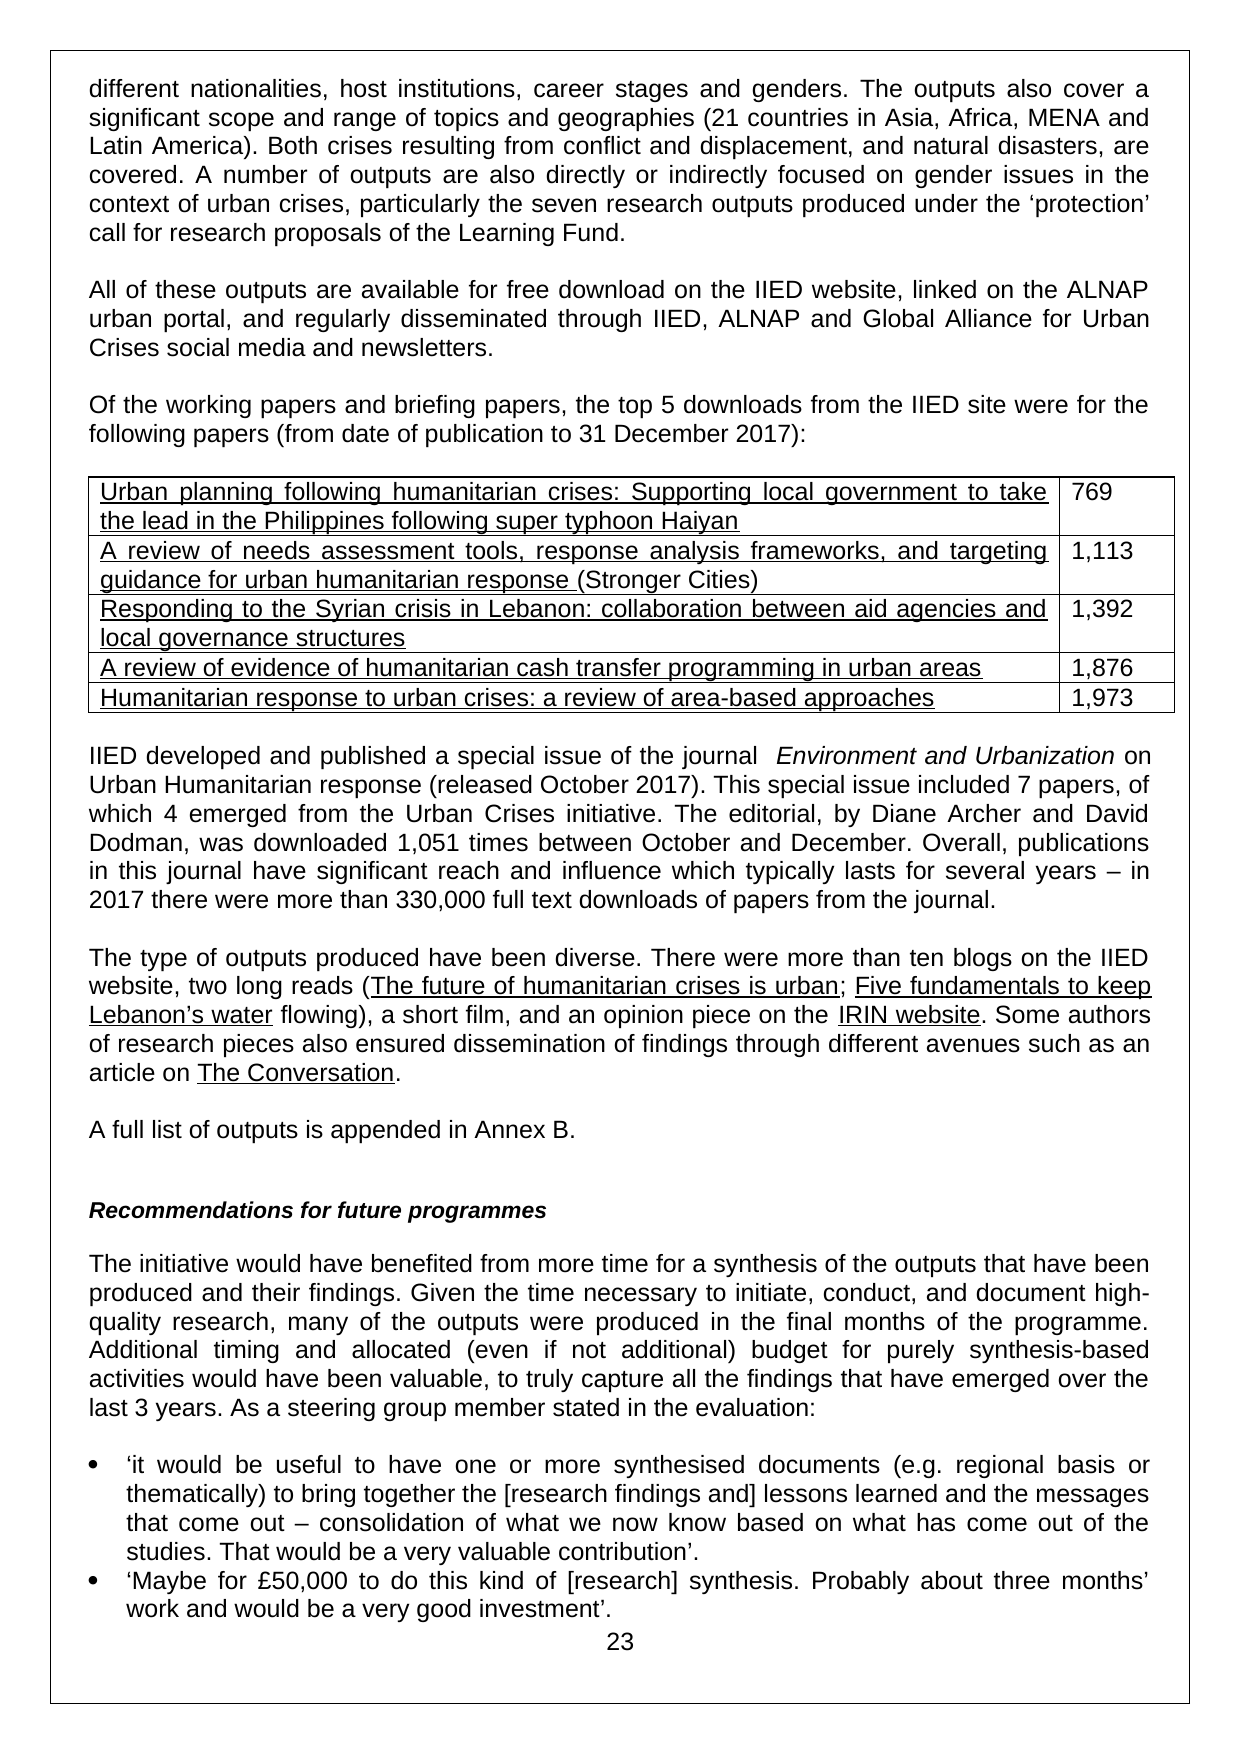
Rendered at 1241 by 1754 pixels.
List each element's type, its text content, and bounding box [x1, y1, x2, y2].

text A full list of outputs is appended in Annex B. [89, 1115, 1152, 1144]
text The type of outputs produced have been diverse. There were more than ten blogs on the IIED website, two long reads (The future of humanitarian crises is urban; Five fundamentals to keep Lebanon’s water flowing), a short film, and an opinion piece on the IRIN website. Some authors of research pieces also ensured dissemination of findings through different avenues such as an article on The Conversation. [89, 943, 1152, 1086]
table_cell 1,876 [1060, 653, 1174, 682]
table_cell Humanitarian response to urban crises: a review of area-based approaches [89, 683, 1059, 712]
table_cell Responding to the Syrian crisis in Lebanon: collaboration between aid agencies and local governance structures [89, 595, 1059, 652]
text The initiative would have benefited from more time for a synthesis of the outputs that have been produced and their findings. Given the time necessary to initiate, conduct, and document high-quality research, many of the outputs were produced in the final months of the programme. Additional timing and allocated (even if not additional) budget for purely synthesis-based activities would have been valuable, to truly capture all the findings that have emerged over the last 3 years. As a steering group member stated in the evaluation: [89, 1249, 1152, 1422]
text Recommendations for future programmes [89, 1197, 1152, 1223]
table_cell A review of evidence of humanitarian cash transfer programming in urban areas [89, 653, 1059, 682]
table_header Urban planning following humanitarian crises: Supporting local government to take the lead in the Philippines following super typhoon Haiyan [89, 478, 1059, 535]
table_cell 1,113 [1060, 536, 1174, 593]
table_cell 1,392 [1060, 595, 1174, 652]
table_cell 1,973 [1060, 683, 1174, 712]
text All of these outputs are available for free download on the IIED website, linked on the ALNAP urban portal, and regularly disseminated through IIED, ALNAP and Global Alliance for Urban Crises social media and newsletters. [89, 275, 1152, 361]
list ‘it would be useful to have one or more synthesised documents (e.g. regional basis or thematically) to bring together the [research findings and] lessons learned and the messages that come out – consolidation of what we now know based on what has come out of the studies. That would be a very valuable contribution’. [89, 1451, 1152, 1566]
list ‘Maybe for £50,000 to do this kind of [research] synthesis. Probably about three months’ work and would be a very good investment’. [89, 1566, 1152, 1623]
table_cell A review of needs assessment tools, response analysis frameworks, and targeting guidance for urban humanitarian response (Stronger Cities) [89, 536, 1059, 593]
text different nationalities, host institutions, career stages and genders. The outputs also cover a significant scope and range of topics and geographies (21 countries in Asia, Africa, MENA and Latin America). Both crises resulting from conflict and displacement, and natural disasters, are covered. A number of outputs are also directly or indirectly focused on gender issues in the context of urban crises, particularly the seven research outputs produced under the ‘protection’ call for research proposals of the Learning Fund. [89, 74, 1152, 246]
text IIED developed and published a special issue of the journal Environment and Urbanization on Urban Humanitarian response (released October 2017). This special issue included 7 papers, of which 4 emerged from the Urban Crises initiative. The editorial, by Diane Archer and David Dodman, was downloaded 1,051 times between October and December. Overall, publications in this journal have significant reach and influence which typically lasts for several years – in 2017 there were more than 330,000 full text downloads of papers from the journal. [89, 741, 1152, 914]
text Of the working papers and briefing papers, the top 5 downloads from the IIED site were for the following papers (from date of publication to 31 December 2017): [89, 390, 1152, 448]
table_header 769 [1060, 478, 1174, 535]
